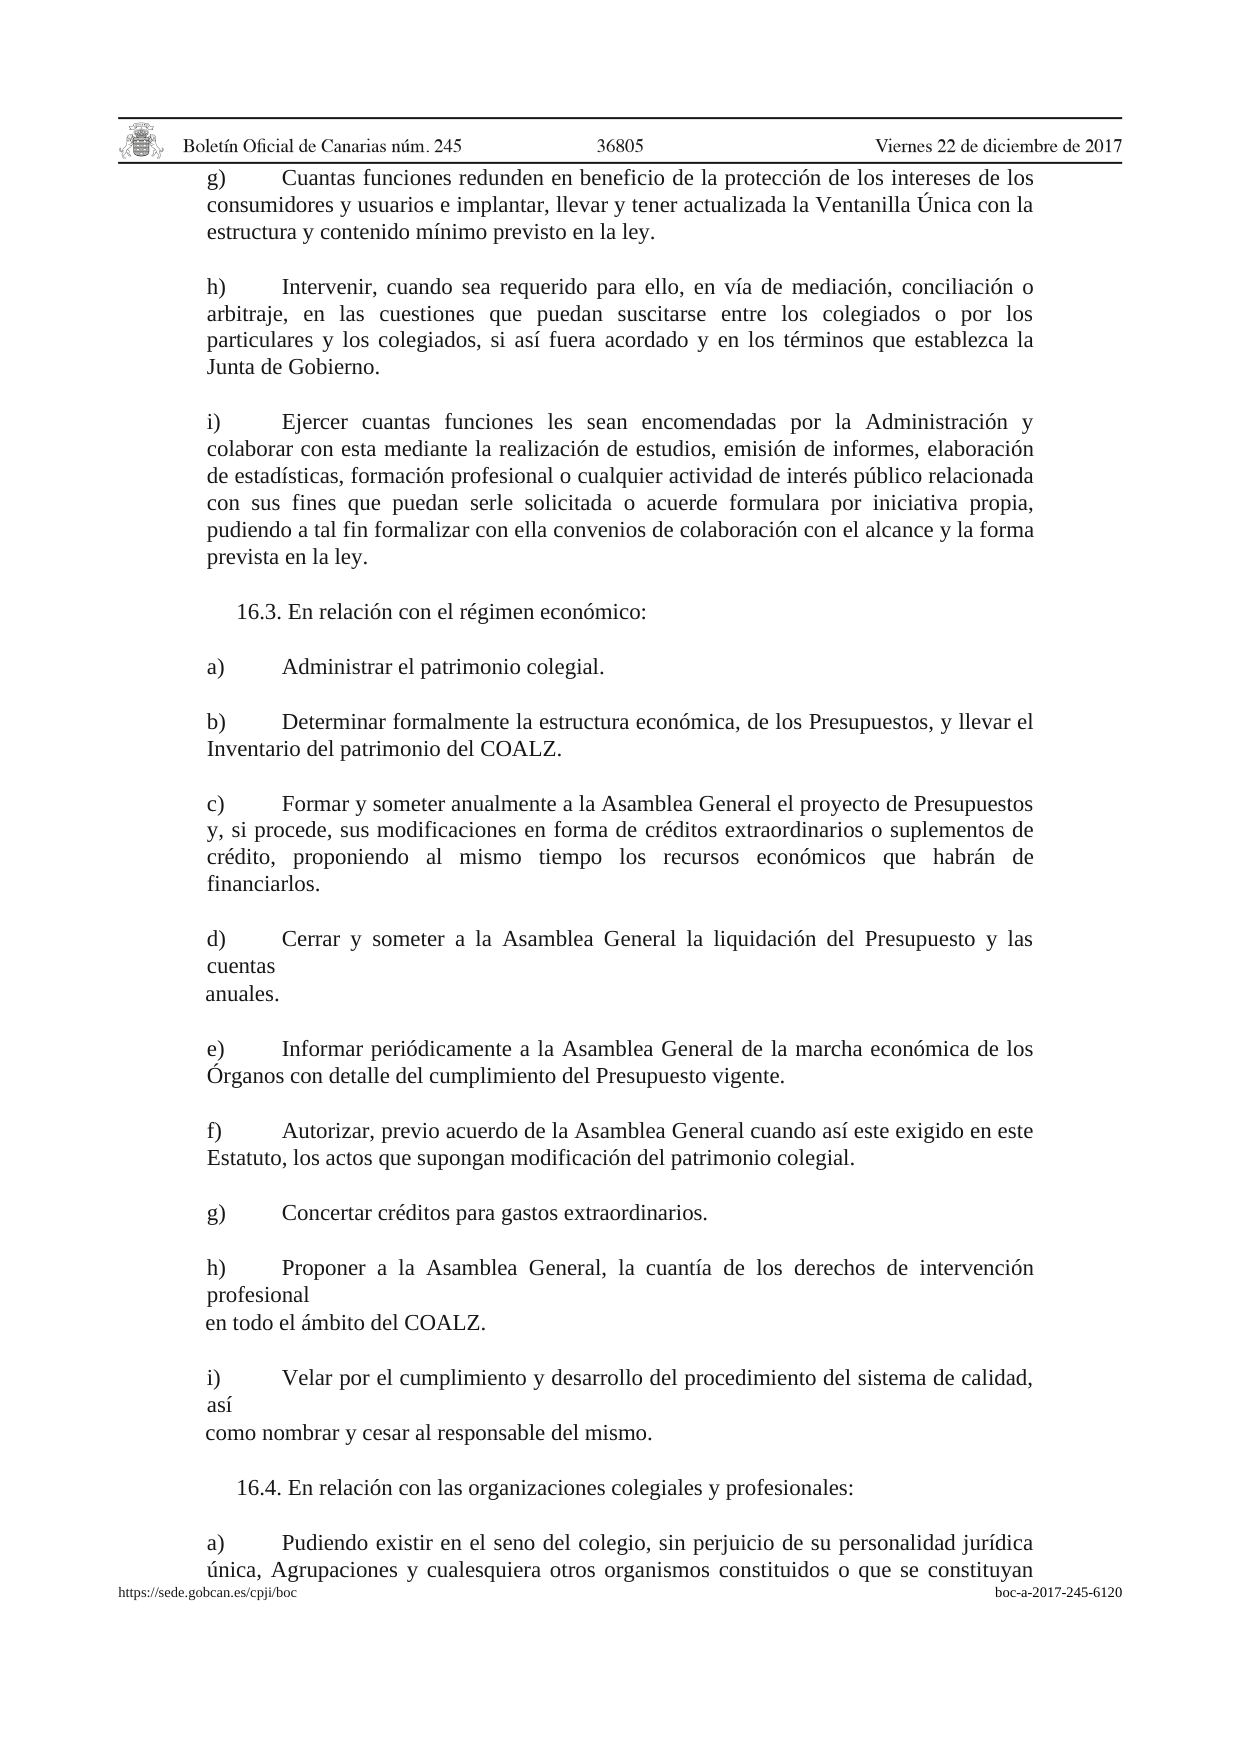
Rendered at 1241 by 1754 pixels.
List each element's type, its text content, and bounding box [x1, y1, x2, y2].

list Pudiendo existir en el seno del colegio, sin perjuicio de su personalidad jurídica única, Agrupaciones y cualesquiera otros organismos constituidos o que se constituyan [207, 1529, 1035, 1582]
list Cuantas funciones redunden en beneficio de la protección de los intereses de los consumidores y usuarios e implantar, llevar y tener actualizada la Ventanilla Única con la estructura y contenido mínimo previsto en la ley. [207, 164, 1035, 244]
list Intervenir, cuando sea requerido para ello, en vía de mediación, conciliación o arbitraje, en las cuestiones que puedan suscitarse entre los colegiados o por los particulares y los colegiados, si así fuera acordado y en los términos que establezca la Junta de Gobierno. [207, 273, 1035, 380]
text 16.3. En relación con el régimen económico: [236, 598, 1035, 624]
list Informar periódicamente a la Asamblea General de la marcha económica de los Órganos con detalle del cumplimiento del Presupuesto vigente. [207, 1035, 1035, 1088]
text en todo el ámbito del COALZ. [205, 1309, 1035, 1335]
text anuales. [205, 980, 1035, 1007]
text 16.4. En relación con las organizaciones colegiales y profesionales: [236, 1474, 1035, 1500]
list Cerrar y someter a la Asamblea General la liquidación del Presupuesto y las cuentas [207, 925, 1035, 978]
list Autorizar, previo acuerdo de la Asamblea General cuando así este exigido en este Estatuto, los actos que supongan modificación del patrimonio colegial. [207, 1117, 1035, 1170]
list Determinar formalmente la estructura económica, de los Presupuestos, y llevar el Inventario del patrimonio del COALZ. [207, 708, 1035, 761]
list [207, 144, 1035, 161]
list Ejercer cuantas funciones les sean encomendadas por la Administración y colaborar con esta mediante la realización de estudios, emisión de informes, elaboración de estadísticas, formación profesional o cualquier actividad de interés público relacionada con sus fines que puedan serle solicitada o acuerde formulara por iniciativa propia, pudiendo a tal fin formalizar con ella convenios de colaboración con el alcance y la forma prevista en la ley. [207, 408, 1035, 569]
text como nombrar y cesar al responsable del mismo. [205, 1419, 1035, 1445]
list Formar y someter anualmente a la Asamblea General el proyecto de Presupuestos y, si procede, sus modificaciones en forma de créditos extraordinarios o suplementos de crédito, proponiendo al mismo tiempo los recursos económicos que habrán de financiarlos. [207, 790, 1035, 897]
list Administrar el patrimonio colegial. [207, 653, 1035, 679]
list Proponer a la Asamblea General, la cuantía de los derechos de intervención profesional [207, 1254, 1035, 1307]
list Velar por el cumplimiento y desarrollo del procedimiento del sistema de calidad, así [207, 1364, 1035, 1417]
list Concertar créditos para gastos extraordinarios. [207, 1199, 1035, 1225]
